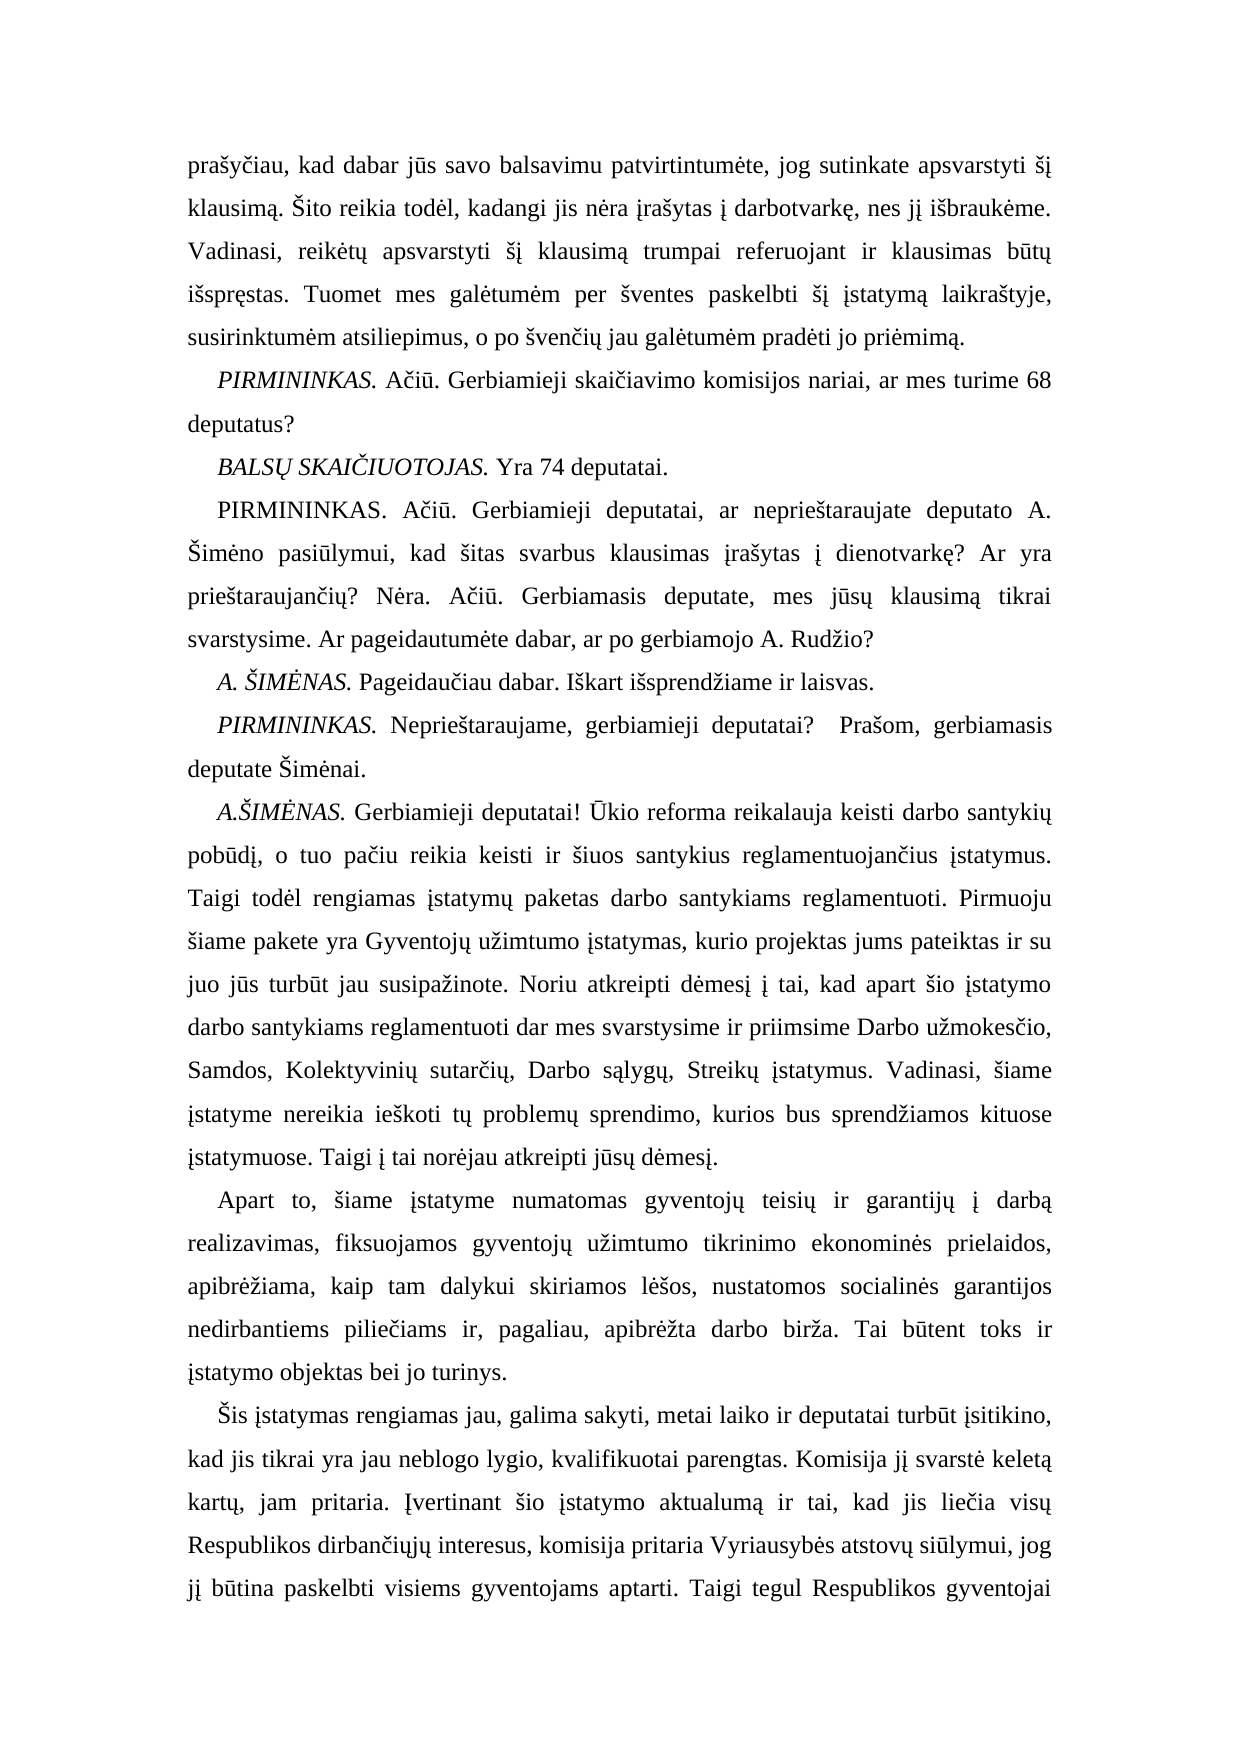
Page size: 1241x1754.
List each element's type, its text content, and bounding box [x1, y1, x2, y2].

text BALSŲ SKAIČIUOTOJAS. Yra 74 deputatai. [187, 452, 1053, 481]
text Šis įstatymas rengiamas jau, galima sakyti, metai laiko ir deputatai turbūt įsitikino, kad jis tikrai yra jau neblogo lygio, kvalifikuotai parengtas. Komisija jį svarstė keletą kartų, jam pritaria. Įvertinant šio įstatymo aktualumą ir tai, kad jis liečia visų Respublikos dirbančiųjų interesus, komisija pritaria Vyriausybės atstovų siūlymui, jog jį būtina paskelbti visiems gyventojams aptarti. Taigi tegul Respublikos gyventojai [187, 1401, 1053, 1602]
text A.ŠIMĖNAS. Gerbiamieji deputatai! Ūkio reforma reikalauja keisti darbo santykių pobūdį, o tuo pačiu reikia keisti ir šiuos santykius reglamentuojančius įstatymus. Taigi todėl rengiamas įstatymų paketas darbo santykiams reglamentuoti. Pirmuoju šiame pakete yra Gyventojų užimtumo įstatymas, kurio projektas jums pateiktas ir su juo jūs turbūt jau susipažinote. Noriu atkreipti dėmesį į tai, kad apart šio įstatymo darbo santykiams reglamentuoti dar mes svarstysime ir priimsime Darbo užmokesčio, Samdos, Kolektyvinių sutarčių, Darbo sąlygų, Streikų įstatymus. Vadinasi, šiame įstatyme nereikia ieškoti tų problemų sprendimo, kurios bus sprendžiamos kituose įstatymuose. Taigi į tai norėjau atkreipti jūsų dėmesį. [187, 797, 1053, 1171]
text PIRMININKAS. Neprieštaraujame, gerbiamieji deputatai? Prašom, gerbiamasis deputate Šimėnai. [187, 711, 1053, 782]
text A. ŠIMĖNAS. Pageidaučiau dabar. Iškart išsprendžiame ir laisvas. [187, 667, 1053, 696]
text prašyčiau, kad dabar jūs savo balsavimu patvirtintumėte, jog sutinkate apsvarstyti šį klausimą. Šito reikia todėl, kadangi jis nėra įrašytas į darbotvarkę, nes jį išbraukėme. Vadinasi, reikėtų apsvarstyti šį klausimą trumpai referuojant ir klausimas būtų išspręstas. Tuomet mes galėtumėm per šventes paskelbti šį įstatymą laikraštyje, susirinktumėm atsiliepimus, o po švenčių jau galėtumėm pradėti jo priėmimą. [187, 150, 1053, 351]
text PIRMININKAS. Ačiū. Gerbiamieji skaičiavimo komisijos nariai, ar mes turime 68 deputatus? [187, 366, 1053, 437]
text PIRMININKAS. Ačiū. Gerbiamieji deputatai, ar neprieštaraujate deputato A. Šimėno pasiūlymui, kad šitas svarbus klausimas įrašytas į dienotvarkę? Ar yra prieštaraujančių? Nėra. Ačiū. Gerbiamasis deputate, mes jūsų klausimą tikrai svarstysime. Ar pageidautumėte dabar, ar po gerbiamojo A. Rudžio? [187, 495, 1053, 653]
text Apart to, šiame įstatyme numatomas gyventojų teisių ir garantijų į darbą realizavimas, fiksuojamos gyventojų užimtumo tikrinimo ekonominės prielaidos, apibrėžiama, kaip tam dalykui skiriamos lėšos, nustatomos socialinės garantijos nedirbantiems piliečiams ir, pagaliau, apibrėžta darbo birža. Tai būtent toks ir įstatymo objektas bei jo turinys. [187, 1185, 1053, 1386]
